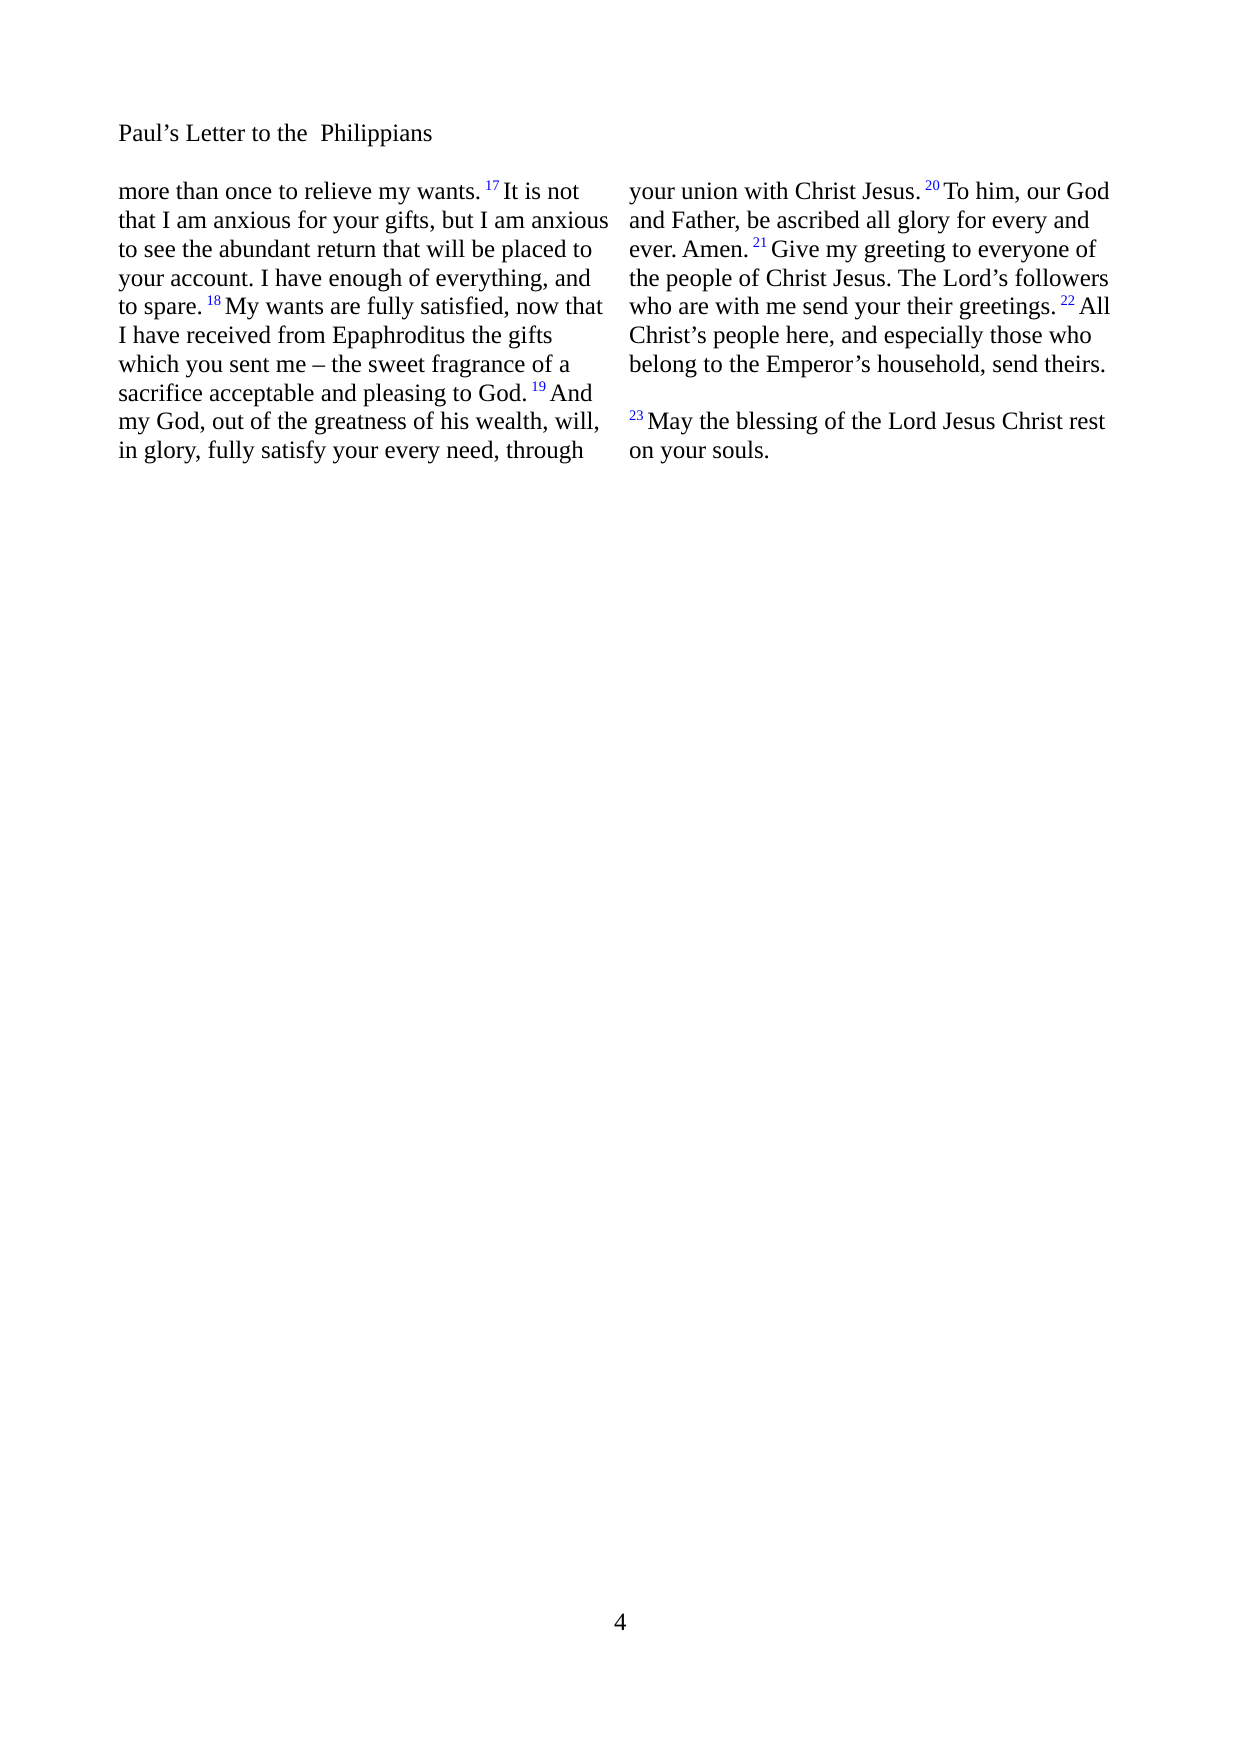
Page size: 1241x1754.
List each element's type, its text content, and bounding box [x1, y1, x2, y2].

text 23 May the blessing of the Lord Jesus Christ rest on your souls. [629, 406, 1122, 464]
text your union with Christ Jesus. 20 To him, our God and Father, be ascribed all glory for every and ever. Amen. 21 Give my greeting to everyone of the people of Christ Jesus. The Lord’s followers who are with me send your their greetings. 22 All Christ’s people here, and especially those who belong to the Emperor’s household, send theirs. [629, 176, 1122, 378]
text more than once to relieve my wants. 17 It is not that I am anxious for your gifts, but I am anxious to see the abundant return that will be placed to your account. I have enough of everything, and to spare. 18 My wants are fully satisfied, now that I have received from Epaphroditus the gifts which you sent me – the sweet fragrance of a sacrifice acceptable and pleasing to God. 19 And my God, out of the greatness of his wealth, will, in glory, fully satisfy your every need, through [118, 176, 611, 464]
